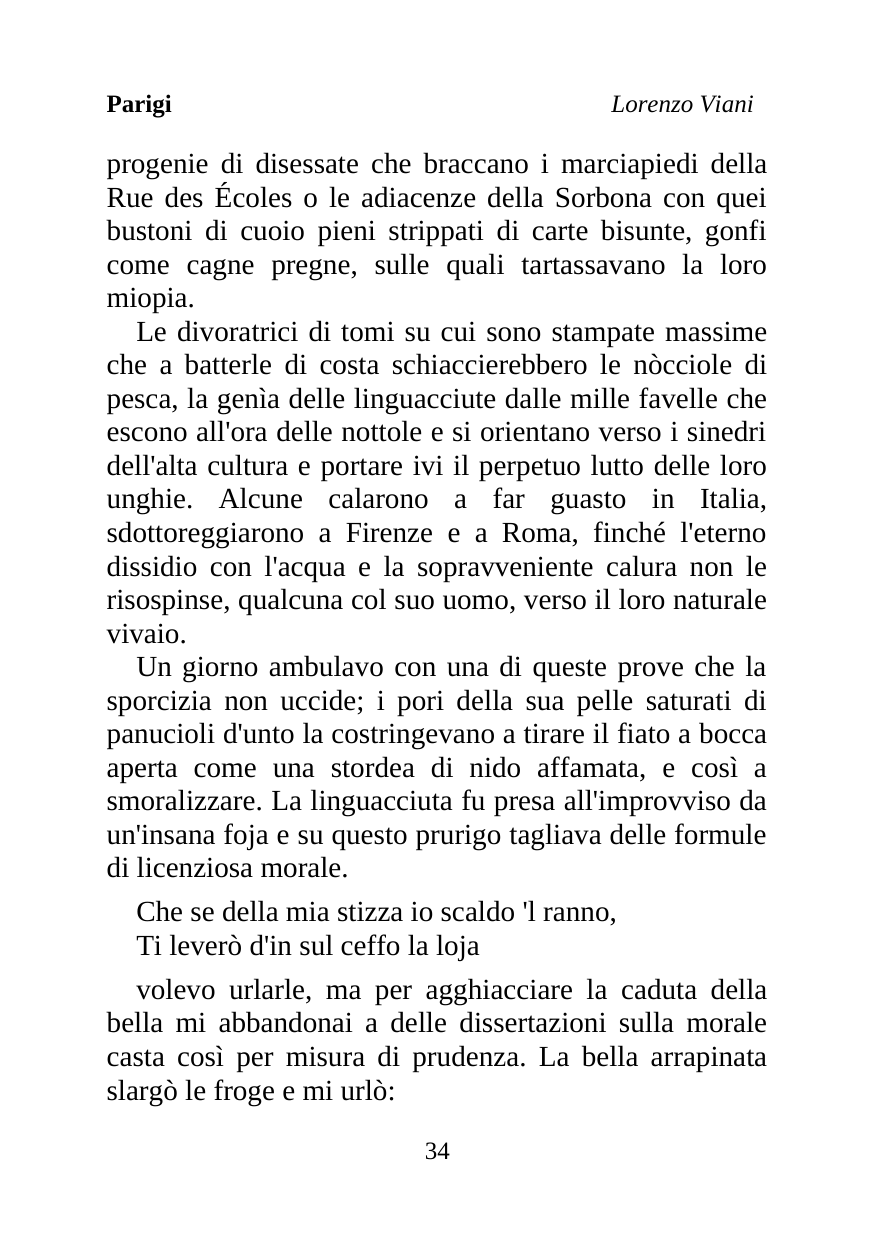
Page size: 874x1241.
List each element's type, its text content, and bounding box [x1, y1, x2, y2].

text Un giorno ambulavo con una di queste prove che la sporcizia non uccide; i pori della sua pelle saturati di panucioli d'unto la costringevano a tirare il fiato a bocca aperta come una stordea di nido affamata, e così a smoralizzare. La linguacciuta fu presa all'improvviso da un'insana foja e su questo prurigo tagliava delle formule di licenziosa morale. [106, 649, 768, 884]
text Che se della mia stizza io scaldo 'l ranno, [106, 894, 768, 928]
text progenie di disessate che braccano i marciapiedi della Rue des Écoles o le adiacenze della Sorbona con quei bustoni di cuoio pieni strippati di carte bisunte, gonfi come cagne pregne, sulle quali tartassavano la loro miopia. [106, 146, 768, 314]
text volevo urlarle, ma per agghiacciare la caduta della bella mi abbandonai a delle dissertazioni sulla morale casta così per misura di prudenza. La bella arrapinata slargò le froge e mi urlò: [106, 972, 768, 1106]
text Le divoratrici di tomi su cui sono stampate massime che a batterle di costa schiaccierebbero le nòcciole di pesca, la genìa delle linguacciute dalle mille favelle che escono all'ora delle nottole e si orientano verso i sinedri dell'alta cultura e portare ivi il perpetuo lutto delle loro unghie. Alcune calarono a far guasto in Italia, sdottoreggiarono a Firenze e a Roma, finché l'eterno dissidio con l'acqua e la sopravveniente calura non le risospinse, qualcuna col suo uomo, verso il loro naturale vivaio. [106, 314, 768, 649]
text Ti leverò d'in sul ceffo la loja [106, 928, 768, 962]
